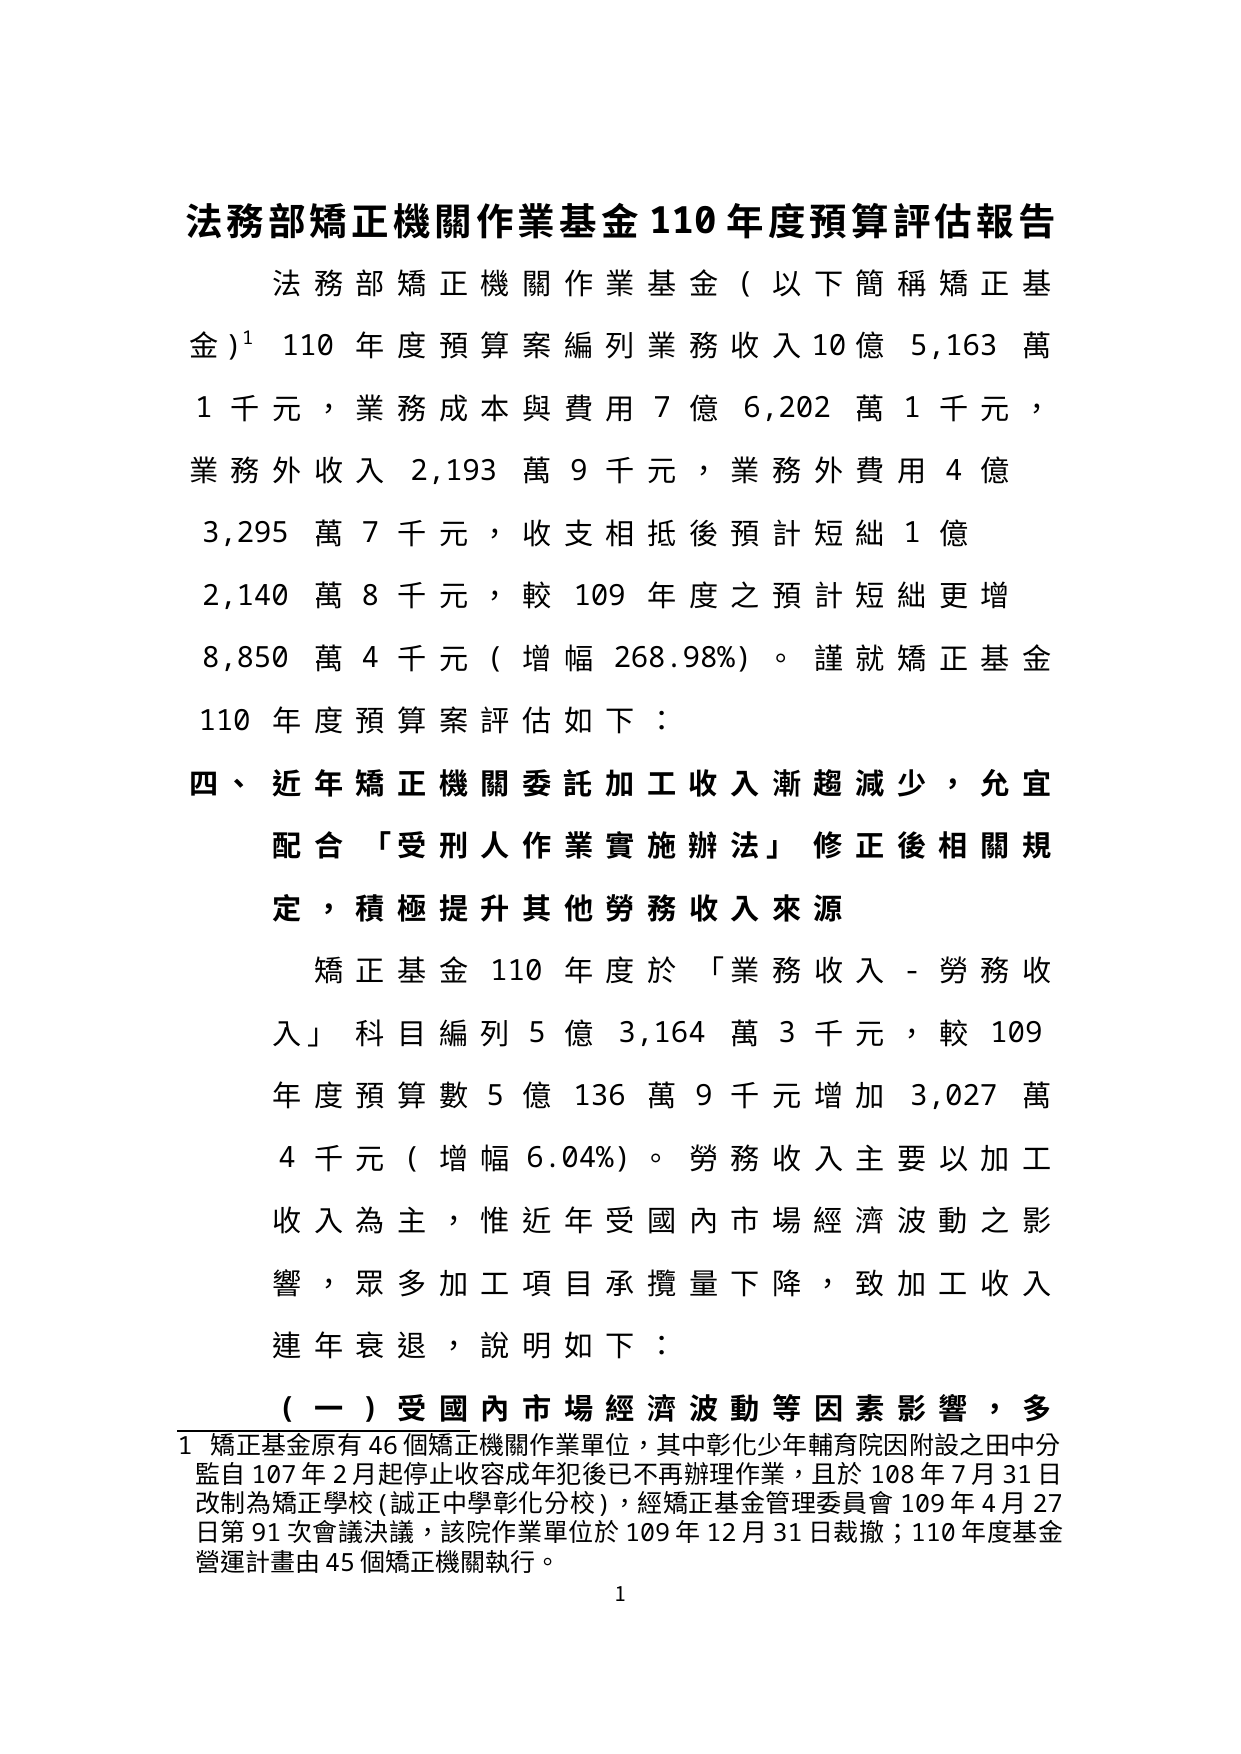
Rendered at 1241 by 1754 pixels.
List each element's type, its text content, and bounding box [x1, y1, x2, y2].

text 矯正基金原有46個矯正機關作業單位，其中彰化少年輔育院因附設之田中分監自107年2月起停止收容成年犯後已不再辦理作業，且於108年7月31日改制為矯正學校(誠正中學彰化分校)，經矯正基金管理委員會109年4月27日第91次會議決議，該院作業單位於109年12月31日裁撤；110年度基金營運計畫由45個矯正機關執行。 [177, 1431, 1063, 1577]
text 矯正基金110年度於「業務收入-勞務收入」科目編列5億3,164萬3千元，較109年度預算數5億136萬9千元增加3,027萬4千元(增幅6.04%)。勞務收入主要以加工收入為主，惟近年受國內市場經濟波動之影響，眾多加工項目承攬量下降，致加工收入連年衰退，說明如下： [242, 927, 1058, 1365]
text 法務部矯正機關作業基金110年度預算評估報告 [183, 177, 1058, 240]
text 法務部矯正機關作業基金(以下簡稱矯正基金)110年度預算案編列業務收入10億5,163萬1千元，業務成本與費用7億6,202萬1千元，業務外收入2,193萬9千元，業務外費用4億3,295萬7千元，收支相抵後預計短絀1億2,140萬8千元，較109年度之預計短絀更增8,850萬4千元(增幅268.98%)。謹就矯正基金110年度預算案評估如下： [183, 240, 1058, 740]
text (一)受國內市場經濟波動等因素影響，多 [242, 1365, 1058, 1427]
text 四、近年矯正機關委託加工收入漸趨減少，允宜配合「受刑人作業實施辦法」修正後相關規定，積極提升其他勞務收入來源 [183, 740, 1058, 927]
